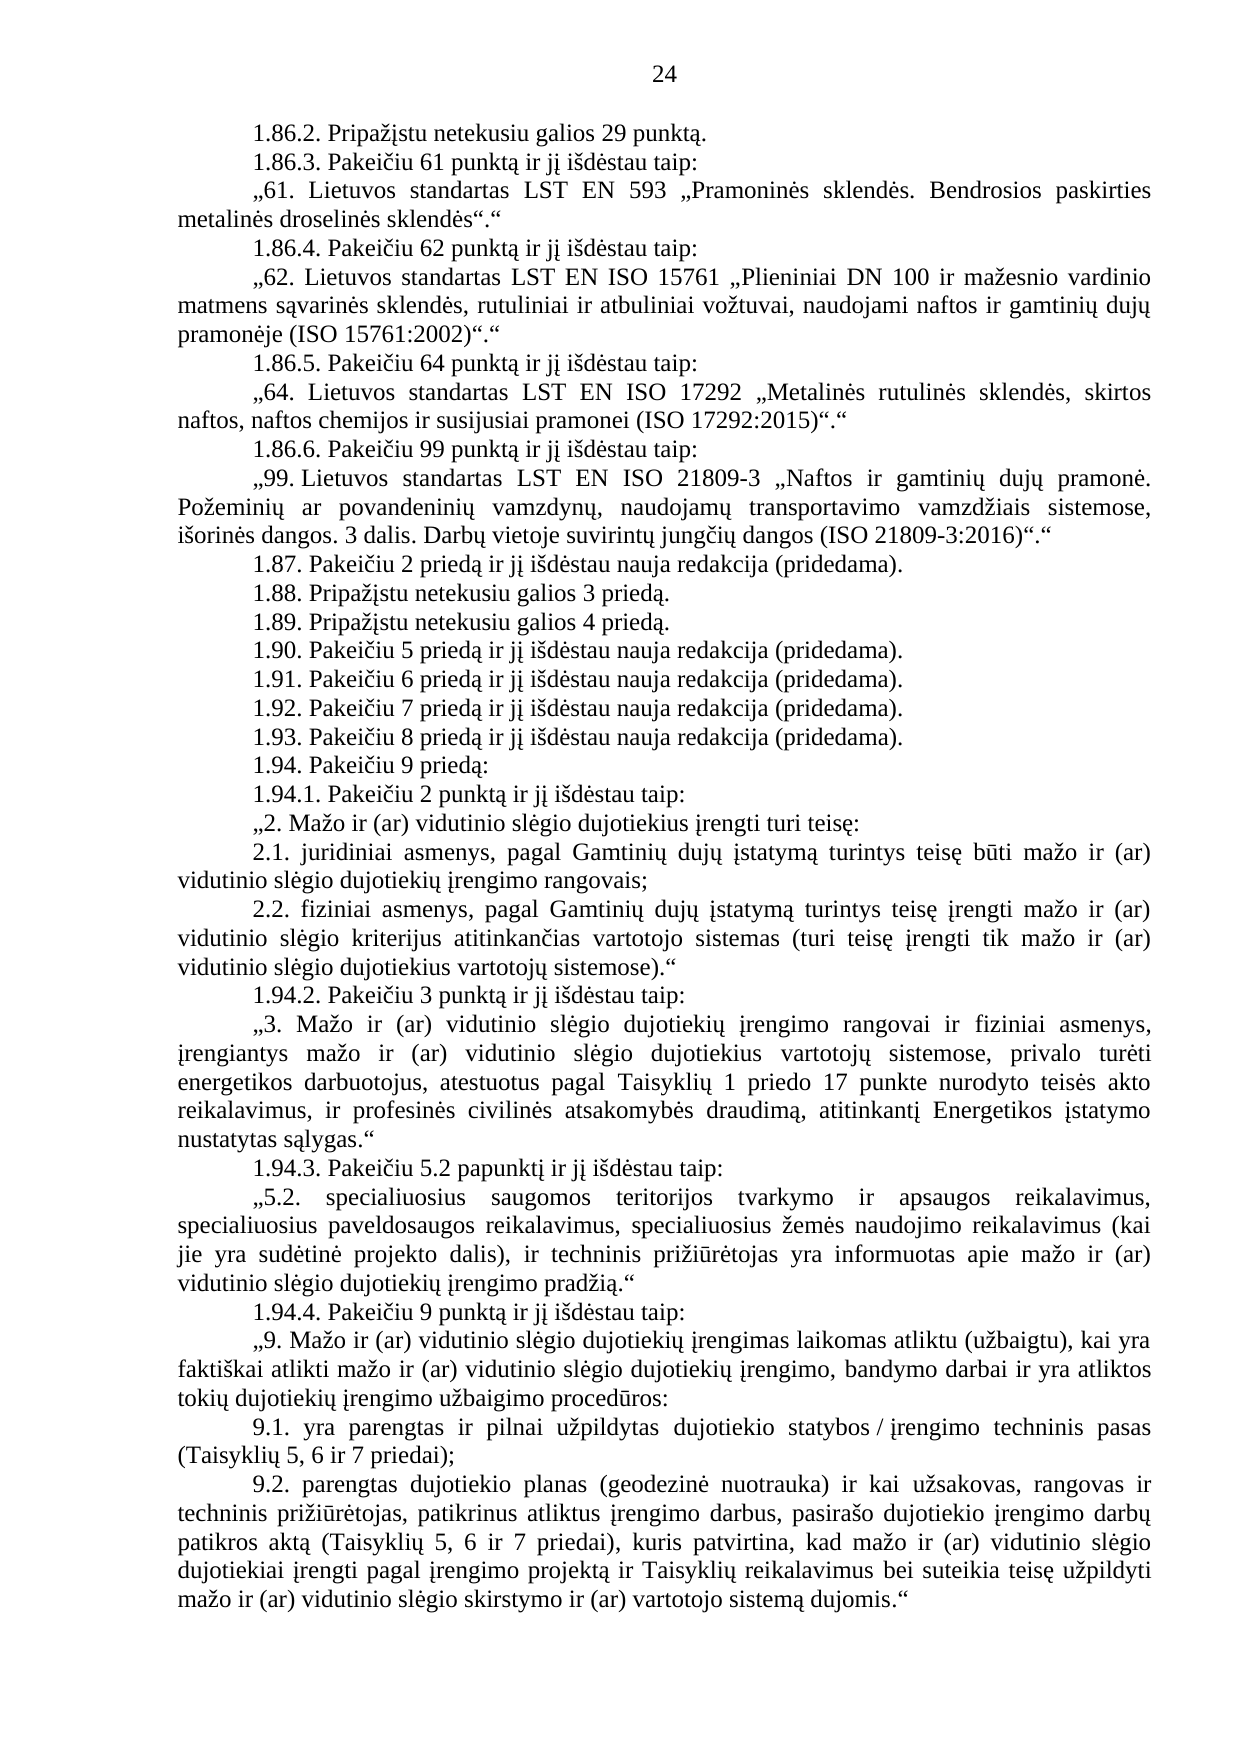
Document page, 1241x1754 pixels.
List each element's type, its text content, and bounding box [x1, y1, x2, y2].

text 9.1. yra parengtas ir pilnai užpildytas dujotiekio statybos / įrengimo techninis pasas (Taisyklių 5, 6 ir 7 priedai); [177, 1412, 1152, 1469]
text 1.93. Pakeičiu 8 priedą ir jį išdėstau nauja redakcija (pridedama). [177, 722, 1152, 751]
text 2.1. juridiniai asmenys, pagal Gamtinių dujų įstatymą turintys teisę būti mažo ir (ar) vidutinio slėgio dujotiekių įrengimo rangovais; [177, 837, 1152, 894]
text „99. Lietuvos standartas LST EN ISO 21809-3 „Naftos ir gamtinių dujų pramonė. Požeminių ar povandeninių vamzdynų, naudojamų transportavimo vamzdžiais sistemose, išorinės dangos. 3 dalis. Darbų vietoje suvirintų jungčių dangos (ISO 21809-3:2016)“.“ [177, 463, 1152, 549]
text 1.94.1. Pakeičiu 2 punktą ir jį išdėstau taip: [177, 779, 1152, 808]
text „61. Lietuvos standartas LST EN 593 „Pramoninės sklendės. Bendrosios paskirties metalinės droselinės sklendės“.“ [177, 176, 1152, 233]
text „2. Mažo ir (ar) vidutinio slėgio dujotiekius įrengti turi teisę: [177, 808, 1152, 837]
text 1.89. Pripažįstu netekusiu galios 4 priedą. [177, 607, 1152, 636]
text „9. Mažo ir (ar) vidutinio slėgio dujotiekių įrengimas laikomas atliktu (užbaigtu), kai yra faktiškai atlikti mažo ir (ar) vidutinio slėgio dujotiekių įrengimo, bandymo darbai ir yra atliktos tokių dujotiekių įrengimo užbaigimo procedūros: [177, 1326, 1152, 1412]
text 1.91. Pakeičiu 6 priedą ir jį išdėstau nauja redakcija (pridedama). [177, 664, 1152, 693]
text „62. Lietuvos standartas LST EN ISO 15761 „Plieniniai DN 100 ir mažesnio vardinio matmens sąvarinės sklendės, rutuliniai ir atbuliniai vožtuvai, naudojami naftos ir gamtinių dujų pramonėje (ISO 15761:2002)“.“ [177, 262, 1152, 348]
text „64. Lietuvos standartas LST EN ISO 17292 „Metalinės rutulinės sklendės, skirtos naftos, naftos chemijos ir susijusiai pramonei (ISO 17292:2015)“.“ [177, 377, 1152, 434]
text 1.94. Pakeičiu 9 priedą: [177, 751, 1152, 779]
text 1.87. Pakeičiu 2 priedą ir jį išdėstau nauja redakcija (pridedama). [177, 549, 1152, 578]
text „3. Mažo ir (ar) vidutinio slėgio dujotiekių įrengimo rangovai ir fiziniai asmenys, įrengiantys mažo ir (ar) vidutinio slėgio dujotiekius vartotojų sistemose, privalo turėti energetikos darbuotojus, atestuotus pagal Taisyklių 1 priedo 17 punkte nurodyto teisės akto reikalavimus, ir profesinės civilinės atsakomybės draudimą, atitinkantį Energetikos įstatymo nustatytas sąlygas.“ [177, 1009, 1152, 1153]
text 1.86.2. Pripažįstu netekusiu galios 29 punktą. [177, 118, 1152, 147]
text 9.2. parengtas dujotiekio planas (geodezinė nuotrauka) ir kai užsakovas, rangovas ir techninis prižiūrėtojas, patikrinus atliktus įrengimo darbus, pasirašo dujotiekio įrengimo darbų patikros aktą (Taisyklių 5, 6 ir 7 priedai), kuris patvirtina, kad mažo ir (ar) vidutinio slėgio dujotiekiai įrengti pagal įrengimo projektą ir Taisyklių reikalavimus bei suteikia teisę užpildyti mažo ir (ar) vidutinio slėgio skirstymo ir (ar) vartotojo sistemą dujomis.“ [177, 1469, 1152, 1613]
text 1.86.4. Pakeičiu 62 punktą ir jį išdėstau taip: [177, 233, 1152, 262]
text 2.2. fiziniai asmenys, pagal Gamtinių dujų įstatymą turintys teisę įrengti mažo ir (ar) vidutinio slėgio kriterijus atitinkančias vartotojo sistemas (turi teisę įrengti tik mažo ir (ar) vidutinio slėgio dujotiekius vartotojų sistemose).“ [177, 894, 1152, 981]
text 1.86.6. Pakeičiu 99 punktą ir jį išdėstau taip: [177, 434, 1152, 463]
text 1.86.3. Pakeičiu 61 punktą ir jį išdėstau taip: [177, 147, 1152, 176]
text „5.2. specialiuosius saugomos teritorijos tvarkymo ir apsaugos reikalavimus, specialiuosius paveldosaugos reikalavimus, specialiuosius žemės naudojimo reikalavimus (kai jie yra sudėtinė projekto dalis), ir techninis prižiūrėtojas yra informuotas apie mažo ir (ar) vidutinio slėgio dujotiekių įrengimo pradžią.“ [177, 1182, 1152, 1297]
text 1.88. Pripažįstu netekusiu galios 3 priedą. [177, 578, 1152, 607]
text 1.86.5. Pakeičiu 64 punktą ir jį išdėstau taip: [177, 348, 1152, 377]
text 1.94.4. Pakeičiu 9 punktą ir jį išdėstau taip: [177, 1297, 1152, 1326]
text 1.90. Pakeičiu 5 priedą ir jį išdėstau nauja redakcija (pridedama). [177, 636, 1152, 664]
text 1.94.3. Pakeičiu 5.2 papunktį ir jį išdėstau taip: [177, 1153, 1152, 1182]
text 1.94.2. Pakeičiu 3 punktą ir jį išdėstau taip: [177, 981, 1152, 1009]
text 1.92. Pakeičiu 7 priedą ir jį išdėstau nauja redakcija (pridedama). [177, 693, 1152, 722]
